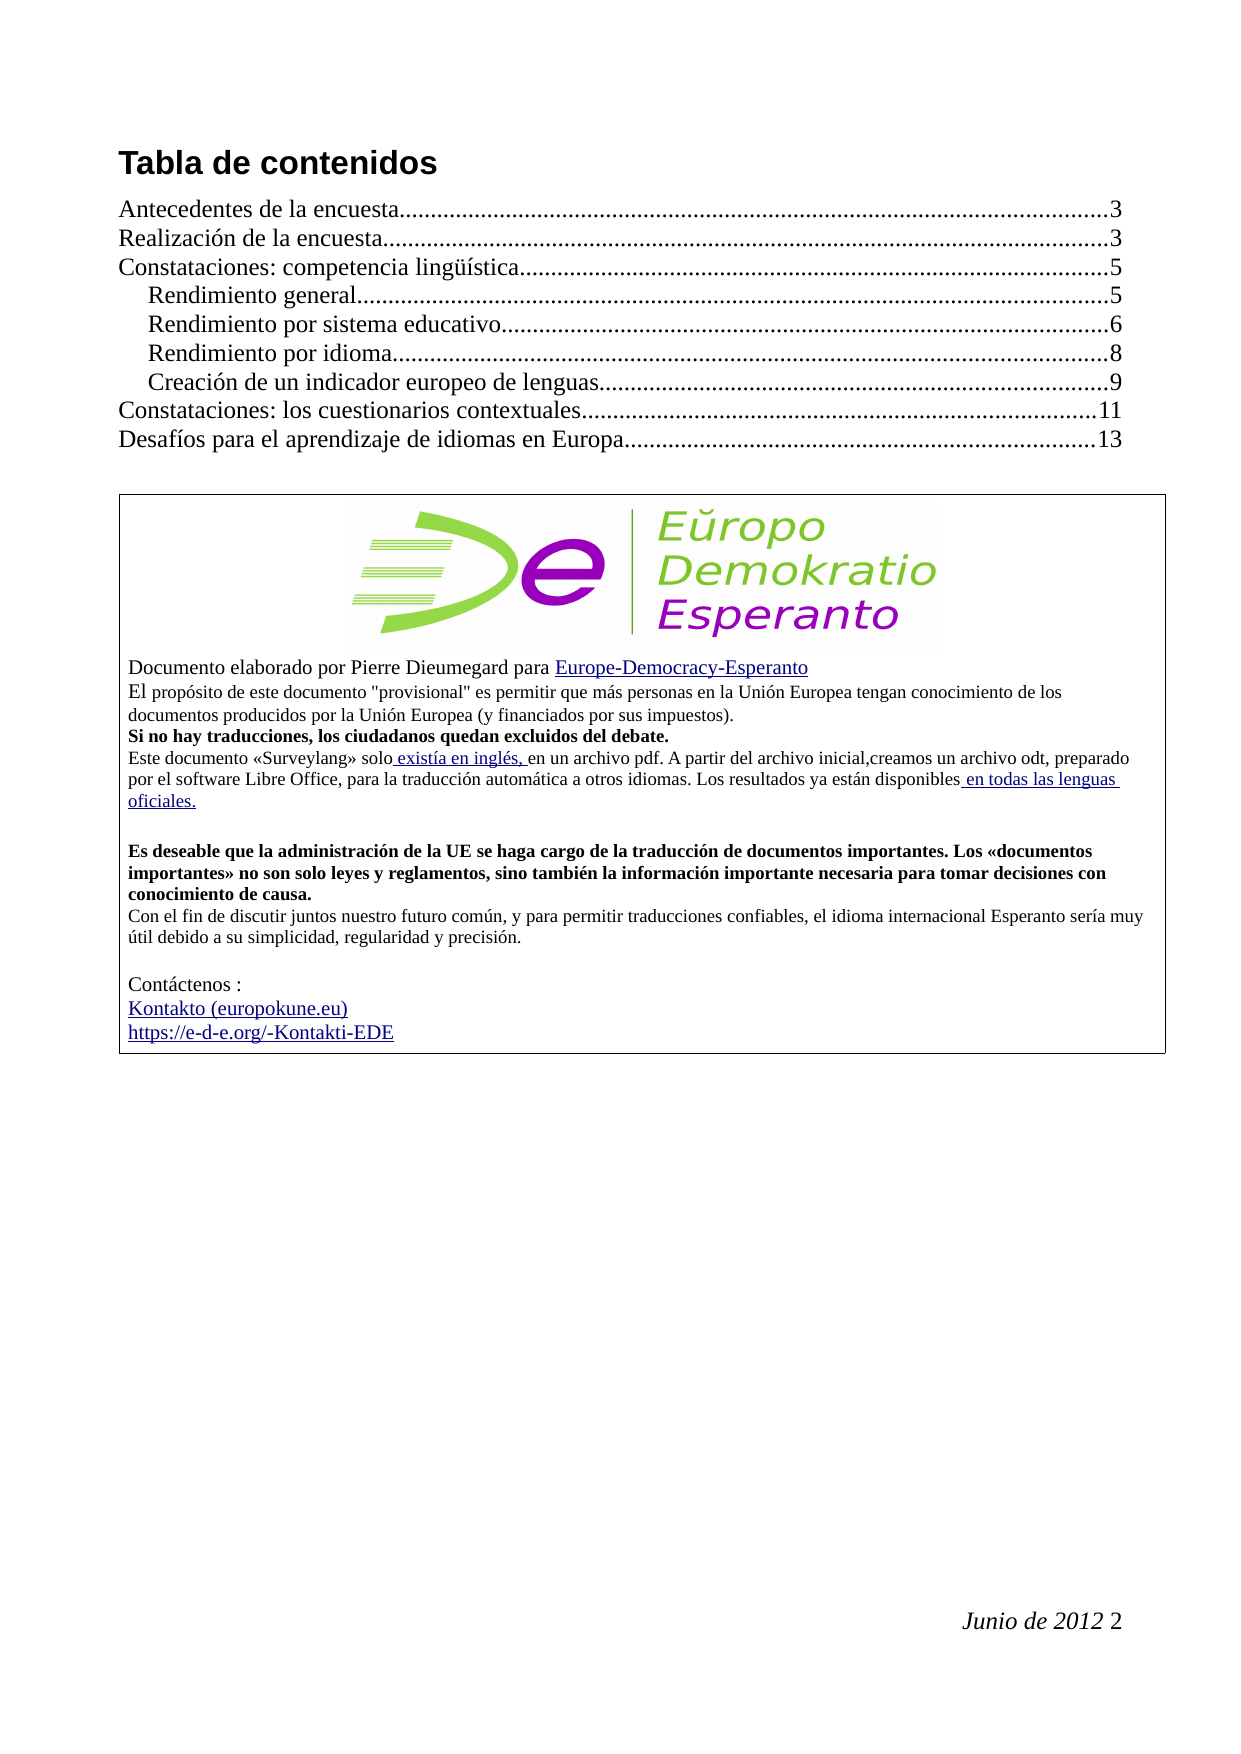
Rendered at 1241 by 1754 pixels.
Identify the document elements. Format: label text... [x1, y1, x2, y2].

text El propósito de este documento "provisional" es permitir que más personas en la Unión Europea tengan conocimiento de los documentos producidos por la Unión Europea (y financiados por sus impuestos). [128, 679, 1156, 725]
text https://e-d-e.org/-Kontakti-EDE [128, 1020, 1156, 1044]
picture [343, 502, 941, 656]
text Este documento «Surveylang» solo existía en inglés, en un archivo pdf. A partir del archivo inicial,creamos un archivo odt, preparado por el software Libre Office, para la traducción automática a otros idiomas. Los resultados ya están disponibles en todas las lenguas oficiales. [128, 747, 1156, 811]
text Con el fin de discutir juntos nuestro futuro común, y para permitir traducciones confiables, el idioma internacional Esperanto sería muy útil debido a su simplicidad, regularidad y precisión. [128, 905, 1156, 948]
text Kontakto (europokune.eu) [128, 996, 1156, 1020]
text Documento elaborado por Pierre Dieumegard para Europe-Democracy-Esperanto [128, 503, 1156, 679]
text Constataciones: competencia lingüística 5 [118, 252, 1122, 280]
text Si no hay traducciones, los ciudadanos quedan excluidos del debate. [128, 725, 1156, 747]
text Realización de la encuesta 3 [118, 223, 1122, 252]
text Constataciones: los cuestionarios contextuales 11 [118, 395, 1122, 424]
text Antecedentes de la encuesta 3 [118, 194, 1122, 223]
text Contáctenos : [128, 972, 1156, 996]
text Rendimiento general 5 [148, 280, 1122, 309]
text Desafíos para el aprendizaje de idiomas en Europa 13 [118, 424, 1122, 453]
subtitle Tabla de contenidos [118, 143, 1122, 182]
text Es deseable que la administración de la UE se haga cargo de la traducción de documentos importantes. Los «documentos importantes» no son solo leyes y reglamentos, sino también la información importante necesaria para tomar decisiones con conocimiento de causa. [128, 840, 1156, 905]
text Rendimiento por sistema educativo 6 [148, 309, 1122, 338]
text Rendimiento por idioma 8 [148, 338, 1122, 367]
text Creación de un indicador europeo de lenguas 9 [148, 367, 1122, 395]
